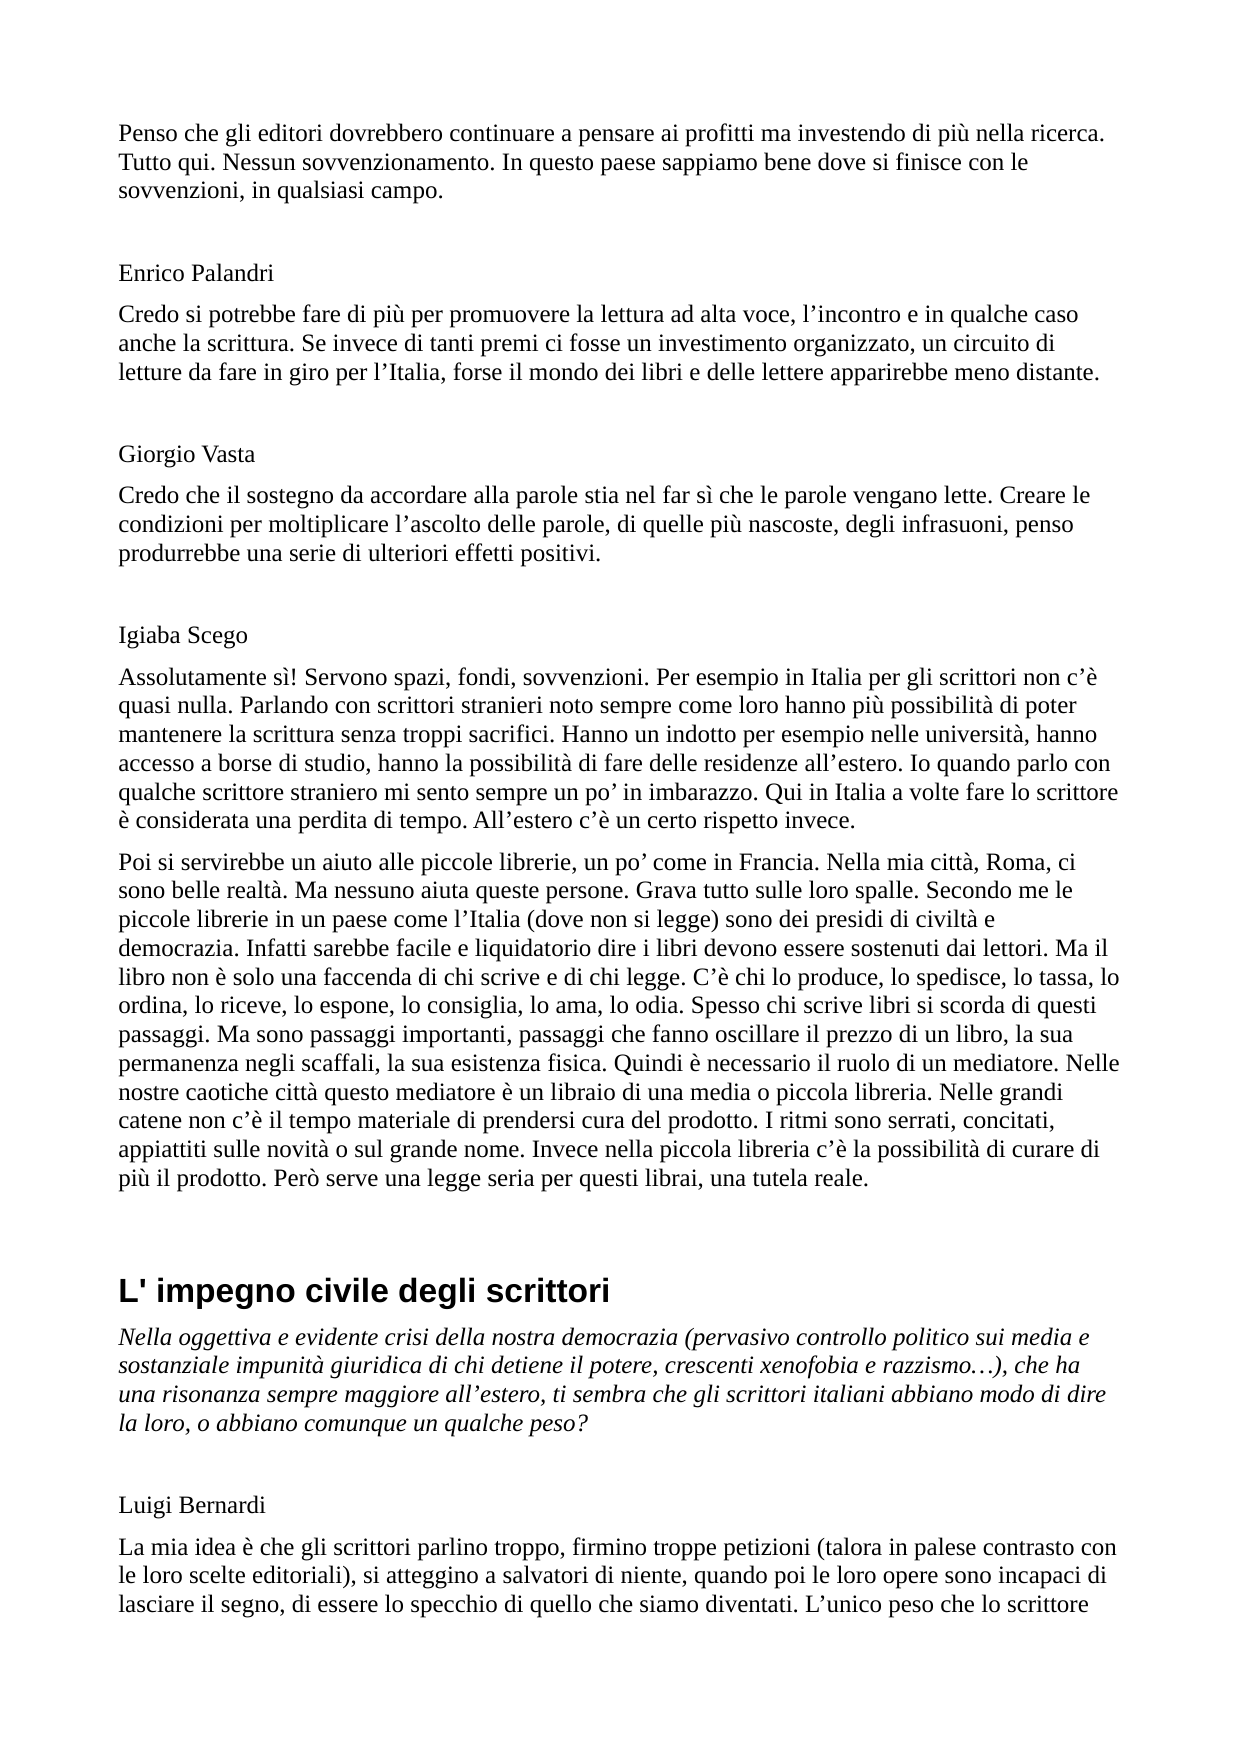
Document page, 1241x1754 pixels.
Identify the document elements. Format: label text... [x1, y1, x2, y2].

subtitle L' impegno civile degli scrittori [118, 1271, 1122, 1309]
text Luigi Bernardi [118, 1491, 1122, 1519]
text Nella oggettiva e evidente crisi della nostra democrazia (pervasivo controllo politico sui media e sostanziale impunità giuridica di chi detiene il potere, crescenti xenofobia e razzismo…), che ha una risonanza sempre maggiore all’estero, ti sembra che gli scrittori italiani abbiano modo di dire la loro, o abbiano comunque un qualche peso? [118, 1322, 1122, 1437]
text La mia idea è che gli scrittori parlino troppo, firmino troppe petizioni (talora in palese contrasto con le loro scelte editoriali), si atteggino a salvatori di niente, quando poi le loro opere sono incapaci di lasciare il segno, di essere lo specchio di quello che siamo diventati. L’unico peso che lo scrittore [118, 1532, 1122, 1618]
text Assolutamente sì! Servono spazi, fondi, sovvenzioni. Per esempio in Italia per gli scrittori non c’è quasi nulla. Parlando con scrittori stranieri noto sempre come loro hanno più possibilità di poter mantenere la scrittura senza troppi sacrifici. Hanno un indotto per esempio nelle università, hanno accesso a borse di studio, hanno la possibilità di fare delle residenze all’estero. Io quando parlo con qualche scrittore straniero mi sento sempre un po’ in imbarazzo. Qui in Italia a volte fare lo scrittore è considerata una perdita di tempo. All’estero c’è un certo rispetto invece. [118, 662, 1122, 834]
text Credo si potrebbe fare di più per promuovere la lettura ad alta voce, l’incontro e in qualche caso anche la scrittura. Se invece di tanti premi ci fosse un investimento organizzato, un circuito di letture da fare in giro per l’Italia, forse il mondo dei libri e delle lettere apparirebbe meno distante. [118, 299, 1122, 386]
text Credo che il sostegno da accordare alla parole stia nel far sì che le parole vengano lette. Creare le condizioni per moltiplicare l’ascolto delle parole, di quelle più nascoste, degli infrasuoni, penso produrrebbe una serie di ulteriori effetti positivi. [118, 481, 1122, 567]
text Giorgio Vasta [118, 439, 1122, 468]
text Poi si servirebbe un aiuto alle piccole librerie, un po’ come in Francia. Nella mia città, Roma, ci sono belle realtà. Ma nessuno aiuta queste persone. Grava tutto sulle loro spalle. Secondo me le piccole librerie in un paese come l’Italia (dove non si legge) sono dei presidi di civiltà e democrazia. Infatti sarebbe facile e liquidatorio dire i libri devono essere sostenuti dai lettori. Ma il libro non è solo una faccenda di chi scrive e di chi legge. C’è chi lo produce, lo spedisce, lo tassa, lo ordina, lo riceve, lo espone, lo consiglia, lo ama, lo odia. Spesso chi scrive libri si scorda di questi passaggi. Ma sono passaggi importanti, passaggi che fanno oscillare il prezzo di un libro, la sua permanenza negli scaffali, la sua esistenza fisica. Quindi è necessario il ruolo di un mediatore. Nelle nostre caotiche città questo mediatore è un libraio di una media o piccola libreria. Nelle grandi catene non c’è il tempo materiale di prendersi cura del prodotto. I ritmi sono serrati, concitati, appiattiti sulle novità o sul grande nome. Invece nella piccola libreria c’è la possibilità di curare di più il prodotto. Però serve una legge seria per questi librai, una tutela reale. [118, 847, 1122, 1192]
text Enrico Palandri [118, 258, 1122, 287]
text Igiaba Scego [118, 621, 1122, 649]
text Penso che gli editori dovrebbero continuare a pensare ai profitti ma investendo di più nella ricerca. Tutto qui. Nessun sovvenzionamento. In questo paese sappiamo bene dove si finisce con le sovvenzioni, in qualsiasi campo. [118, 118, 1122, 204]
